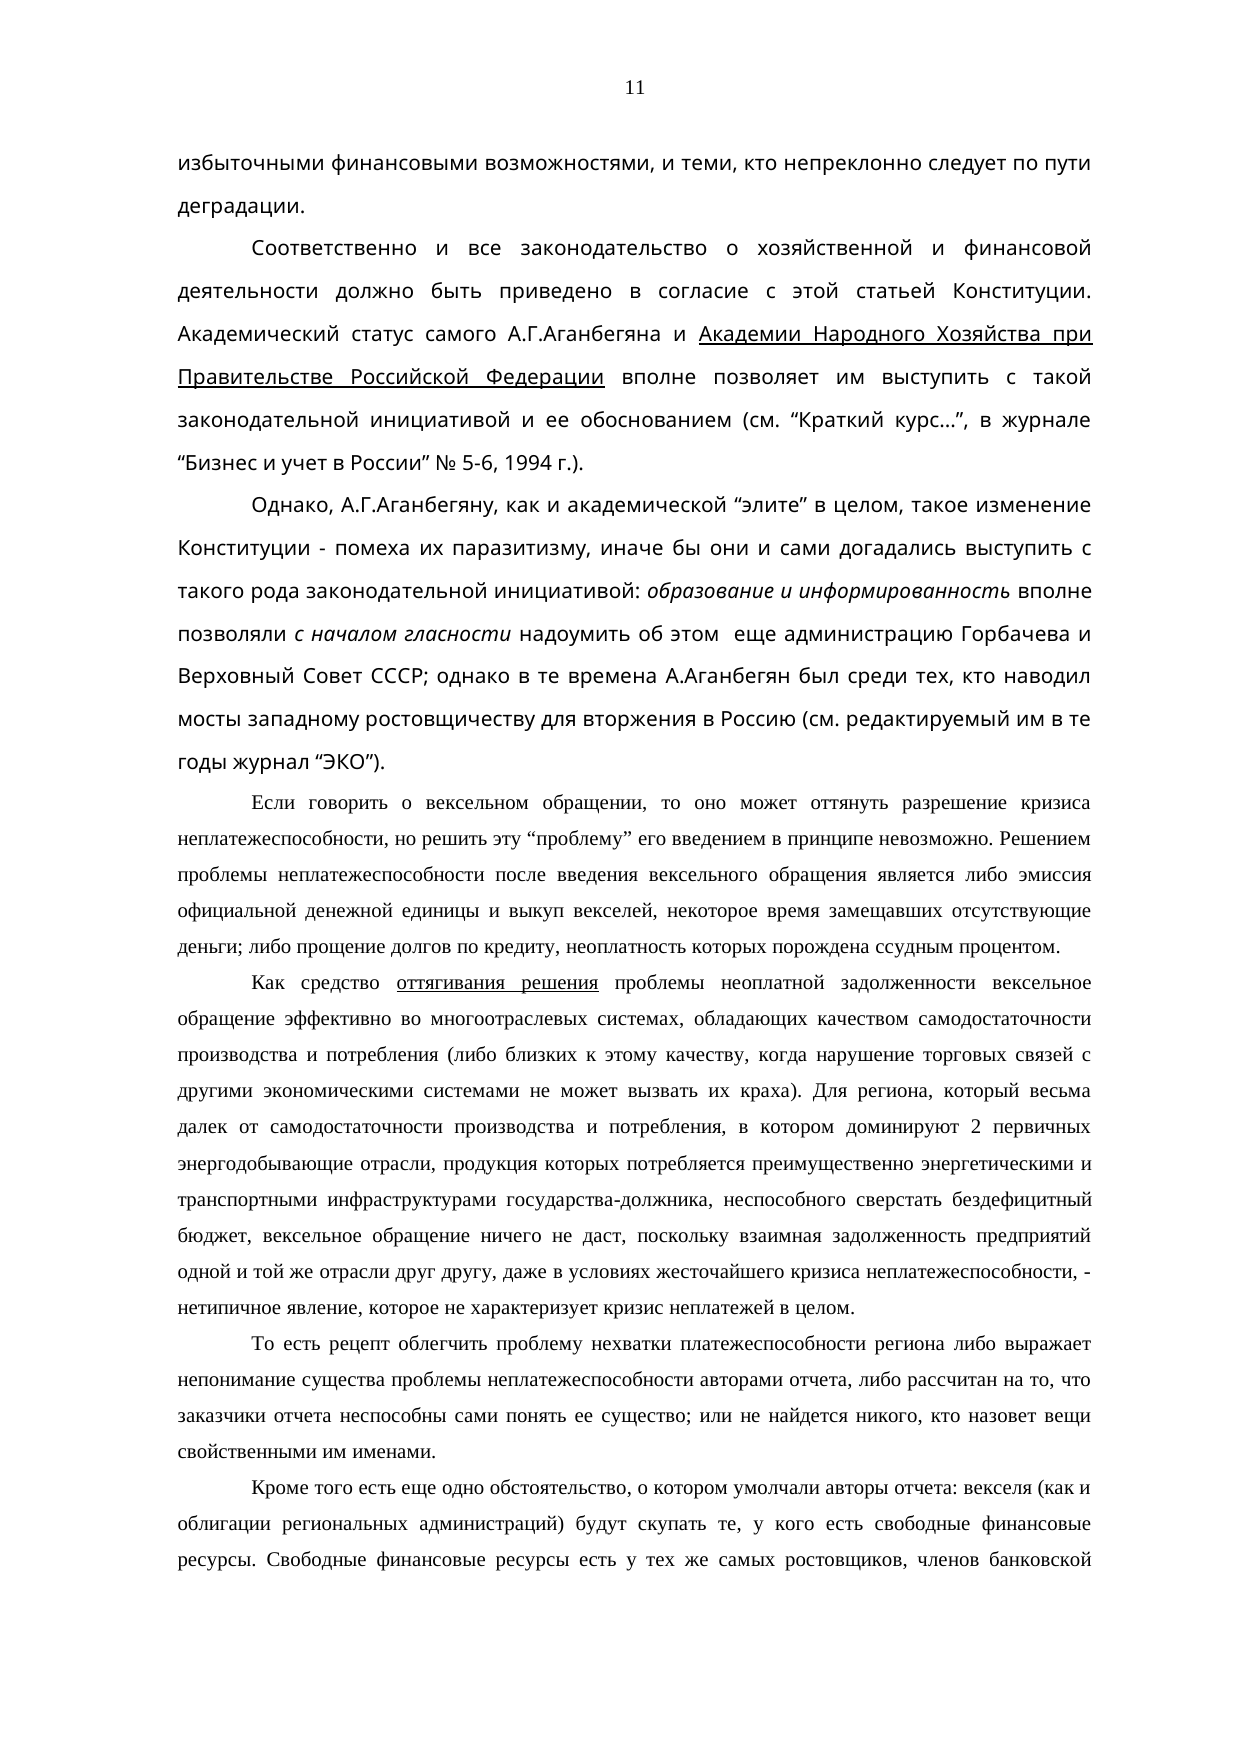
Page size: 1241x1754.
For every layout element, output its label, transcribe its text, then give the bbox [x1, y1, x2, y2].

text Соответственно и все законодательство о хозяйственной и финансовой деятельности должно быть приведено в согласие с этой статьей Конституции. Академический статус самого А.Г.Аганбегяна и Академии Народного Хозяйства при Правительстве Российской Федерации вполне позволяет им выступить с такой законодательной инициативой и ее обоснованием (см. “Краткий курс...”, в журнале “Бизнес и учет в России” № 5-6, 1994 г.). [177, 233, 1092, 476]
text избыточными финансовыми возможностями, и теми, кто непреклонно следует по пути деградации. [177, 148, 1092, 219]
text Как средство оттягивания решения проблемы неоплатной задолженности вексельное обращение эффективно во многоотраслевых системах, обладающих качеством самодостаточности производства и потребления (либо близких к этому качеству, когда нарушение торговых связей с другими экономическими системами не может вызвать их краха). Для региона, который весьма далек от самодостаточности производства и потребления, в котором доминируют 2 первичных энергодобывающие отрасли, продукция которых потребляется преимущественно энергетическими и транспортными инфраструктурами государства-должника, неспособного сверстать бездефицитный бюджет, вексельное обращение ничего не даст, поскольку взаимная задолженность предприятий одной и той же отрасли друг другу, даже в условиях жесточайшего кризиса неплатежеспособности, - нетипичное явление, которое не характеризует кризис неплатежей в целом. [177, 970, 1092, 1318]
text Кроме того есть еще одно обстоятельство, о котором умолчали авторы отчета: векселя (как и облигации региональных администраций) будут скупать те, у кого есть свободные финансовые ресурсы. Свободные финансовые ресурсы есть у тех же самых ростовщиков, членов банковской [177, 1475, 1092, 1571]
text Однако, А.Г.Аганбегяну, как и академической “элите” в целом, такое изменение Конституции - помеха их паразитизму, иначе бы они и сами догадались выступить с такого рода законодательной инициативой: образование и информированность вполне позволяли с началом гласности надоумить об этом еще администрацию Горбачева и Верховный Совет СССР; однако в те времена А.Аганбегян был среди тех, кто наводил мосты западному ростовщичеству для вторжения в Россию (см. редактируемый им в те годы журнал “ЭКО”). [177, 490, 1092, 776]
text Если говорить о вексельном обращении, то оно может оттянуть разрешение кризиса неплатежеспособности, но решить эту “проблему” его введением в принципе невозможно. Решением проблемы неплатежеспособности после введения вексельного обращения является либо эмиссия официальной денежной единицы и выкуп векселей, некоторое время замещавших отсутствующие деньги; либо прощение долгов по кредиту, неоплатность которых порождена ссудным процентом. [177, 790, 1092, 958]
text То есть рецепт облегчить проблему нехватки платежеспособности региона либо выражает непонимание существа проблемы неплатежеспособности авторами отчета, либо рассчитан на то, что заказчики отчета неспособны сами понять ее существо; или не найдется никого, кто назовет вещи свойственными им именами. [177, 1331, 1092, 1463]
